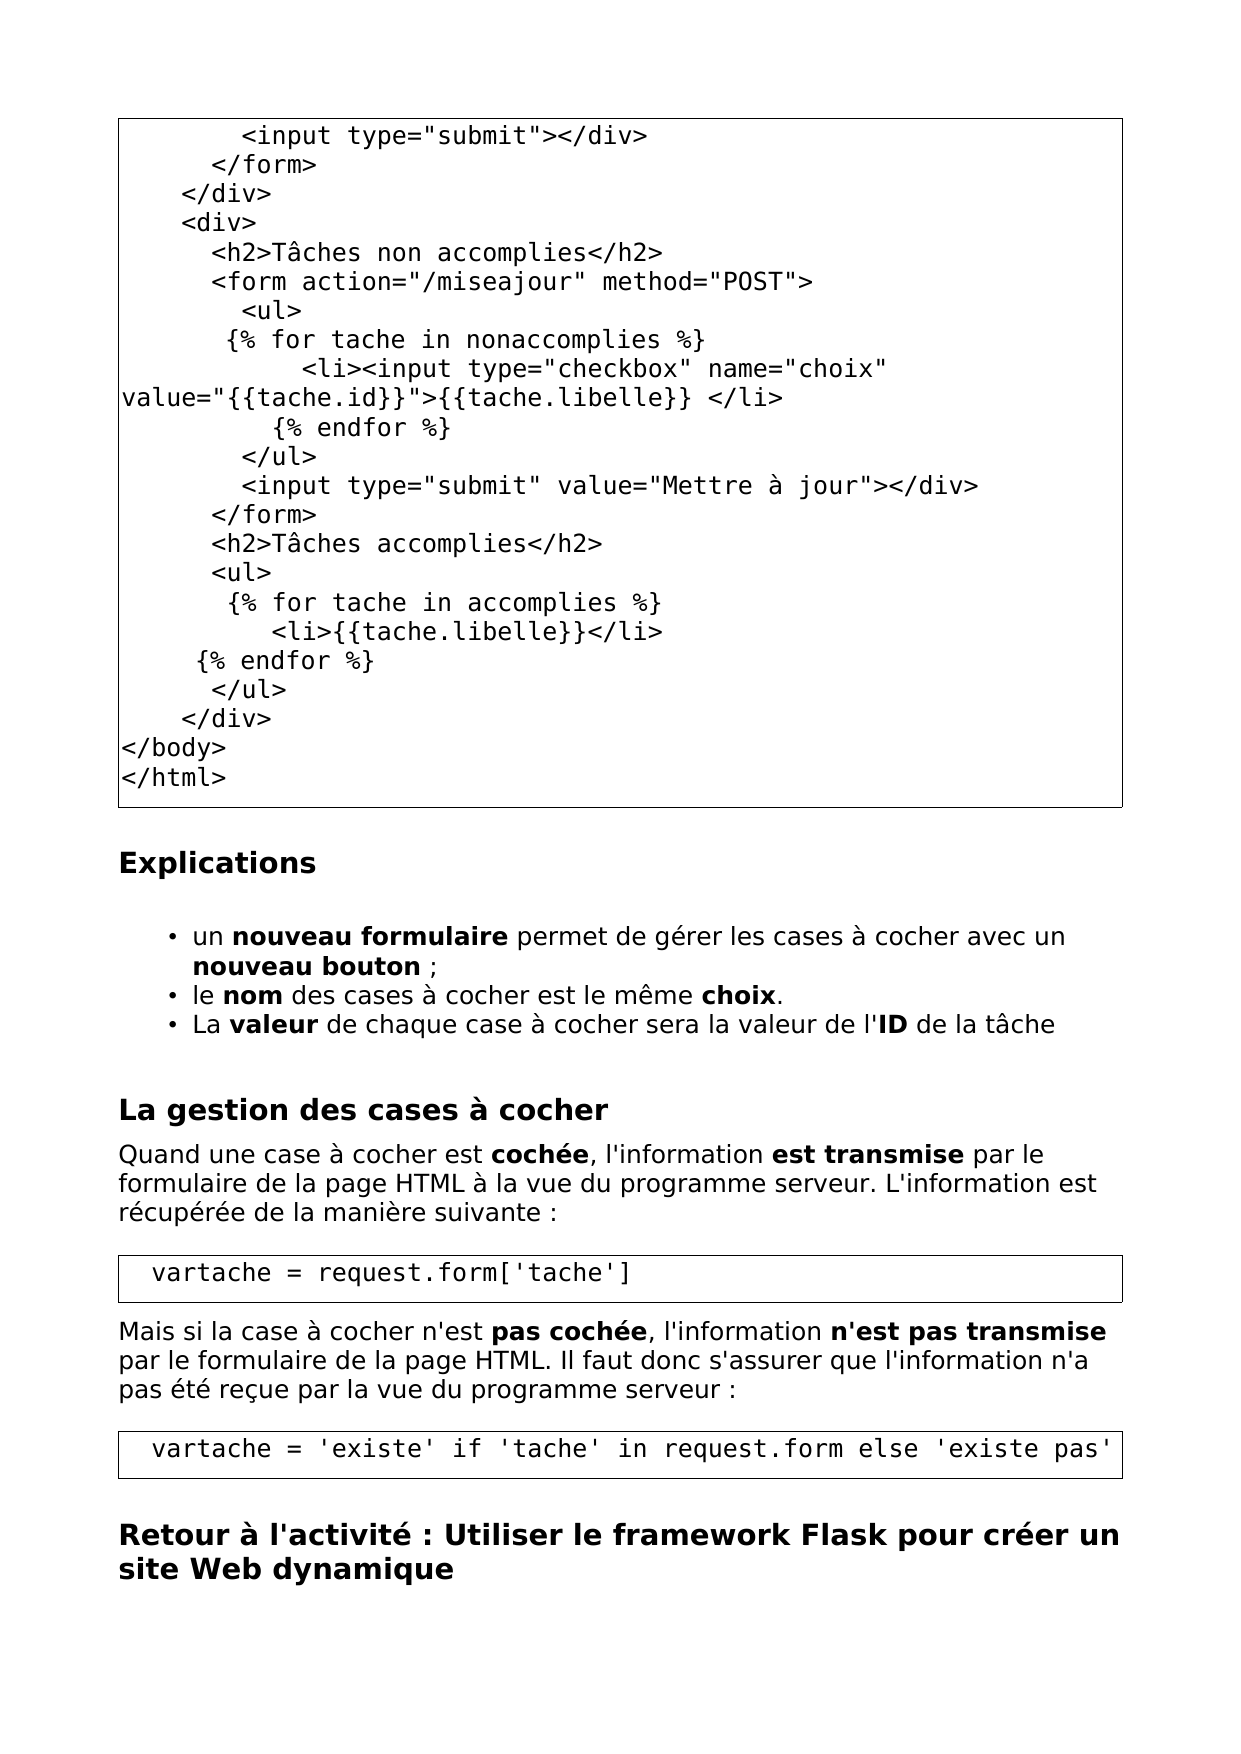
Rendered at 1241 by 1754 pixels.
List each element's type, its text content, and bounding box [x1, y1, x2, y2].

list La valeur de chaque case à cocher sera la valeur de l'ID de la tâche [177, 1010, 1122, 1039]
list le nom des cases à cocher est le même choix. [177, 981, 1122, 1010]
table_header vartache = request.form['tache'] [119, 1256, 1122, 1302]
text Quand une case à cocher est cochée, l'information est transmise par le formulaire de la page HTML à la vue du programme serveur. L'information est récupérée de la manière suivante : [118, 1140, 1122, 1228]
text Mais si la case à cocher n'est pas cochée, l'information n'est pas transmise par le formulaire de la page HTML. Il faut donc s'assurer que l'information n'a pas été reçue par la vue du programme serveur : [118, 1317, 1122, 1404]
subtitle La gestion des cases à cocher [118, 1094, 1122, 1128]
table_header vartache = 'existe' if 'tache' in request.form else 'existe pas' [119, 1432, 1122, 1478]
subtitle Retour à l'activité : Utiliser le framework Flask pour créer un site Web dynamique [118, 1518, 1122, 1586]
list un nouveau formulaire permet de gérer les cases à cocher avec un nouveau bouton ; [177, 922, 1122, 981]
table_header <input type="submit"></div> </form> </div> <div> <h2>Tâches non accomplies</h2> <form action="/miseajour" method="POST"> <ul> {% for tache in nonaccomplies %} <li><input type="checkbox" name="choix" value="{{tache.id}}">{{tache.libelle}} </li> {% endfor %} </ul> <input type="submit" value="Mettre à jour"></div> </form> <h2>Tâches accomplies</h2> <ul> {% for tache in accomplies %} <li>{{tache.libelle}}</li> {% endfor %} </ul> </div> </body> </html> [119, 119, 1122, 807]
subtitle Explications [118, 847, 1122, 881]
